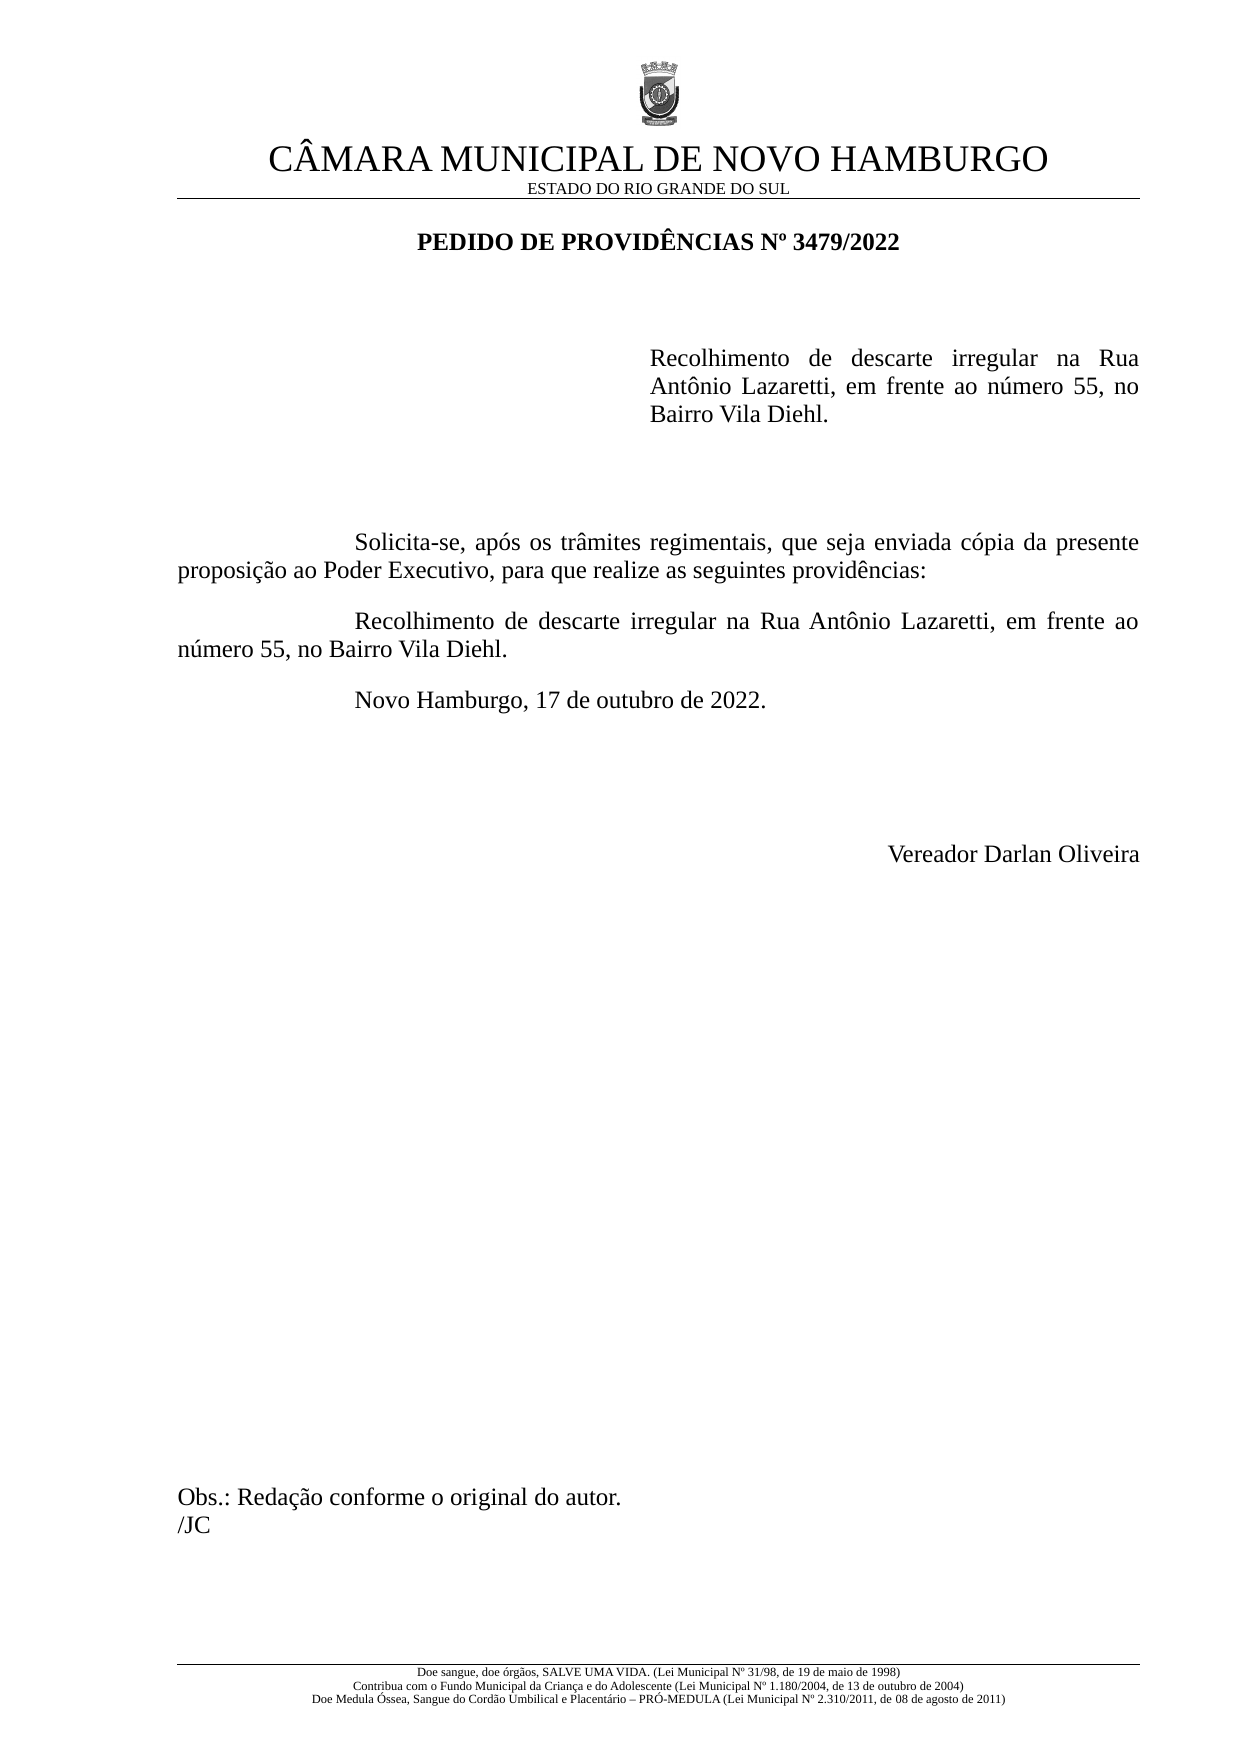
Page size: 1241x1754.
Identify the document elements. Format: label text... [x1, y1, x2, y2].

text /JC [177, 1511, 1140, 1538]
text Recolhimento de descarte irregular na Rua Antônio Lazaretti, em frente ao número 55, no Bairro Vila Diehl. [177, 607, 1140, 662]
text Novo Hamburgo, 17 de outubro de 2022. [177, 686, 1140, 714]
text Solicita-se, após os trâmites regimentais, que seja enviada cópia da presente proposição ao Poder Executivo, para que realize as seguintes providências: [177, 528, 1140, 583]
text Vereador Darlan Oliveira [177, 840, 1140, 867]
text PEDIDO DE PROVIDÊNCIAS Nº 3479/2022 [177, 228, 1140, 256]
text Obs.: Redação conforme o original do autor. [177, 1483, 1140, 1511]
text Recolhimento de descarte irregular na Rua Antônio Lazaretti, em frente ao número 55, no Bairro Vila Diehl. [649, 344, 1140, 428]
